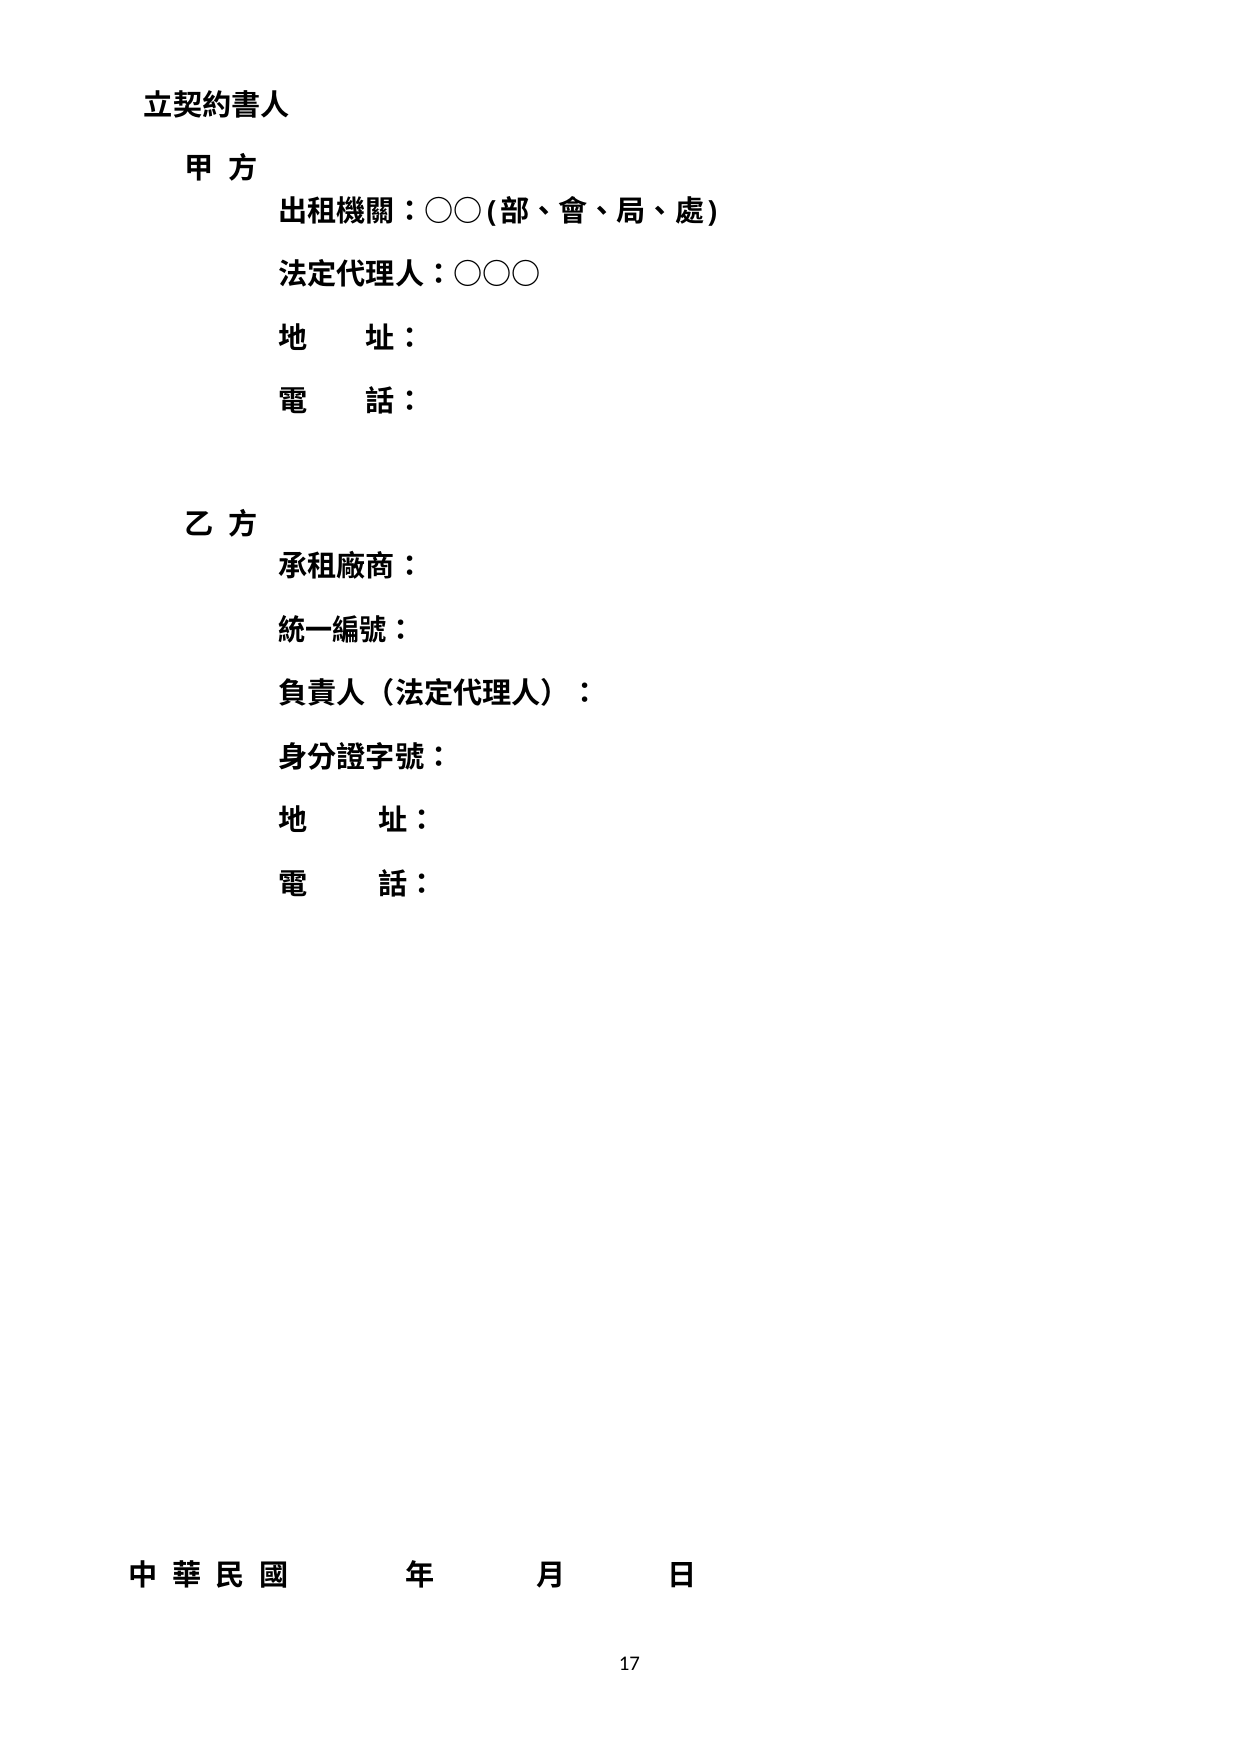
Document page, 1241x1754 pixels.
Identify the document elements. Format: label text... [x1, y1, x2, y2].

text 乙 方 [184, 501, 1130, 543]
text 電 話： [278, 378, 1130, 420]
text 地 址： [278, 797, 1130, 839]
text 承租廠商： [278, 543, 1130, 585]
text 立契約書人 [144, 82, 1130, 124]
text 法定代理人：○○○ [278, 251, 1130, 293]
text 負責人（法定代理人）： [278, 670, 1130, 712]
text 電 話： [278, 860, 1130, 903]
text 統一編號： [278, 606, 1130, 649]
text 中 華 民 國 年 月 日 [128, 1531, 1130, 1593]
text 地 址： [278, 314, 1130, 357]
text 身分證字號： [278, 733, 1130, 776]
text 甲 方 [184, 145, 1130, 187]
text 出租機關：○○(部、會、局、處) [278, 187, 1130, 230]
